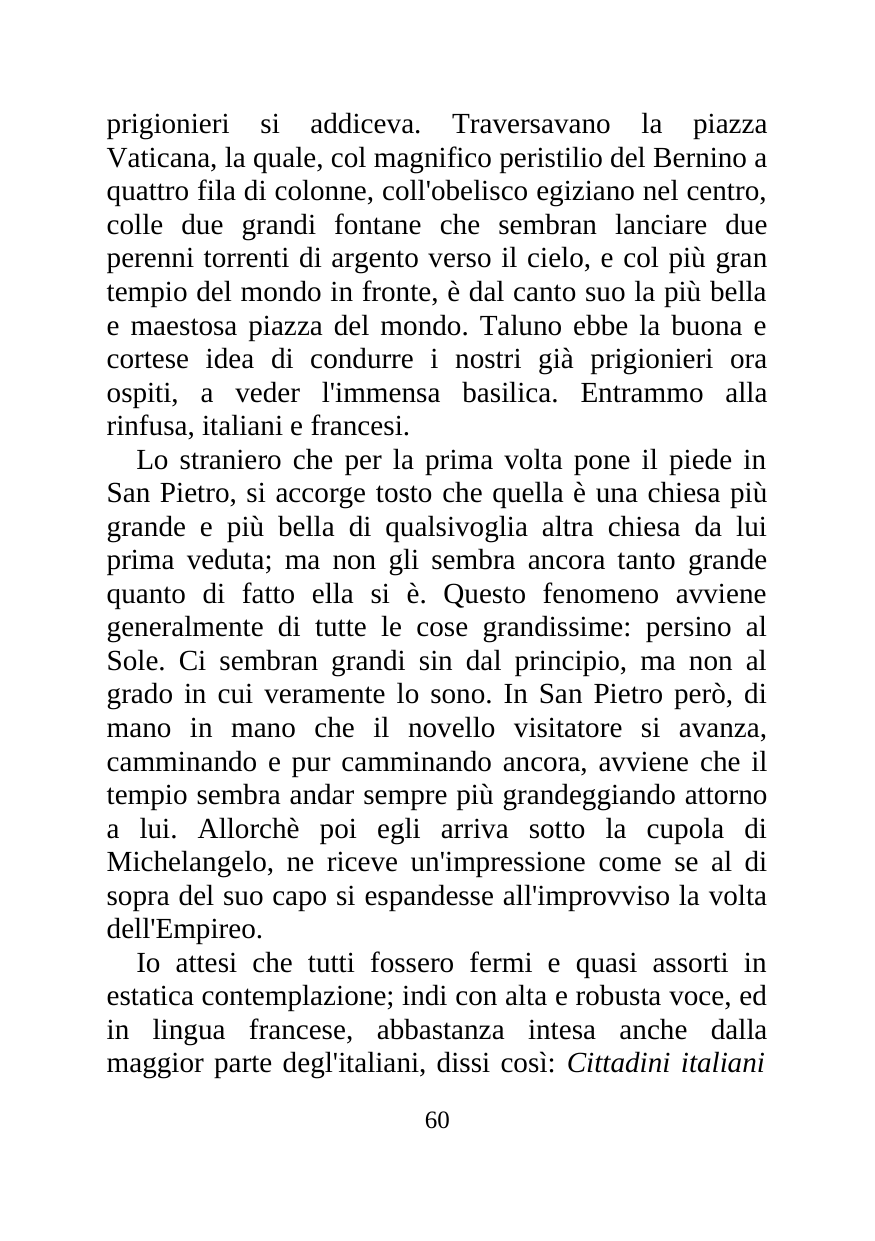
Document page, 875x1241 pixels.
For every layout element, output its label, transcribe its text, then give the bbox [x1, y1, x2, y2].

text Lo straniero che per la prima volta pone il piede in San Pietro, si accorge tosto che quella è una chiesa più grande e più bella di qualsivoglia altra chiesa da lui prima veduta; ma non gli sembra ancora tanto grande quanto di fatto ella si è. Questo fenomeno avviene generalmente di tutte le cose grandissime: persino al Sole. Ci sembran grandi sin dal principio, ma non al grado in cui veramente lo sono. In San Pietro però, di mano in mano che il novello visitatore si avanza, camminando e pur camminando ancora, avviene che il tempio sembra andar sempre più grandeggiando attorno a lui. Allorchè poi egli arriva sotto la cupola di Michelangelo, ne riceve un'impressione come se al di sopra del suo capo si espandesse all'improvviso la volta dell'Empireo. [106, 442, 768, 945]
text Io attesi che tutti fossero fermi e quasi assorti in estatica contemplazione; indi con alta e robusta voce, ed in lingua francese, abbastanza intesa anche dalla maggior parte degl'italiani, dissi così: Cittadini italiani [106, 945, 768, 1079]
text prigionieri si addiceva. Traversavano la piazza Vaticana, la quale, col magnifico peristilio del Bernino a quattro fila di colonne, coll'obelisco egiziano nel centro, colle due grandi fontane che sembran lanciare due perenni torrenti di argento verso il cielo, e col più gran tempio del mondo in fronte, è dal canto suo la più bella e maestosa piazza del mondo. Taluno ebbe la buona e cortese idea di condurre i nostri già prigionieri ora ospiti, a veder l'immensa basilica. Entrammo alla rinfusa, italiani e francesi. [106, 106, 768, 442]
